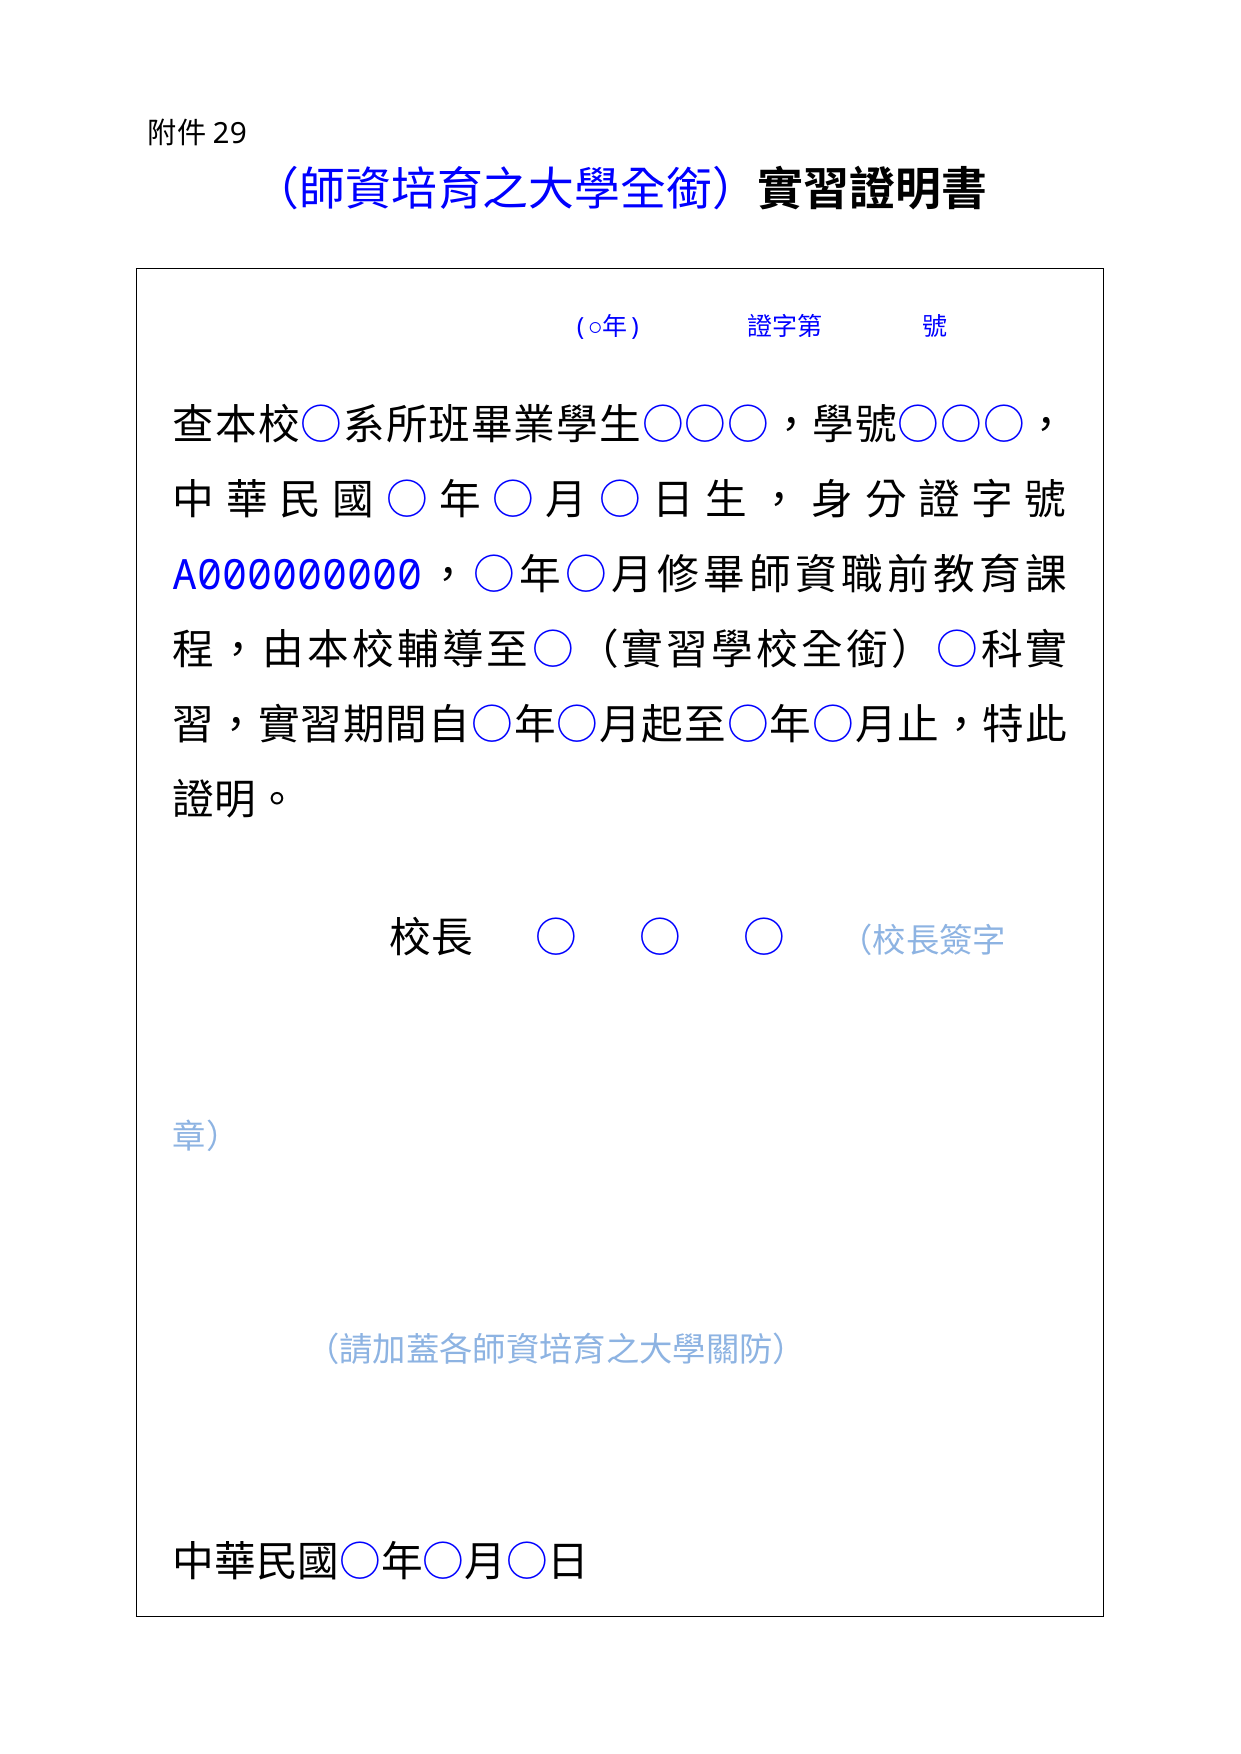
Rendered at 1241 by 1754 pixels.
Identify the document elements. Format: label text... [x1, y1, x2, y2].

text 附件29 [148, 111, 1092, 152]
text （師資培育之大學全銜）實習證明書 [148, 152, 1092, 218]
table_header (○年) 證字第 號 查本校○系所班畢業學生○○○，學號○○○，中華民國○年○月○日生，身分證字號A000000000，○年○月修畢師資職前教育課程，由本校輔導至○（實習學校全銜）○科實習，實習期間自○年○月起至○年○月止，特此證明。 校長 ○ ○ ○ （校長簽字章） （請加蓋各師資培育之大學關防） 中華民國○年○月○日 [137, 269, 1103, 1616]
